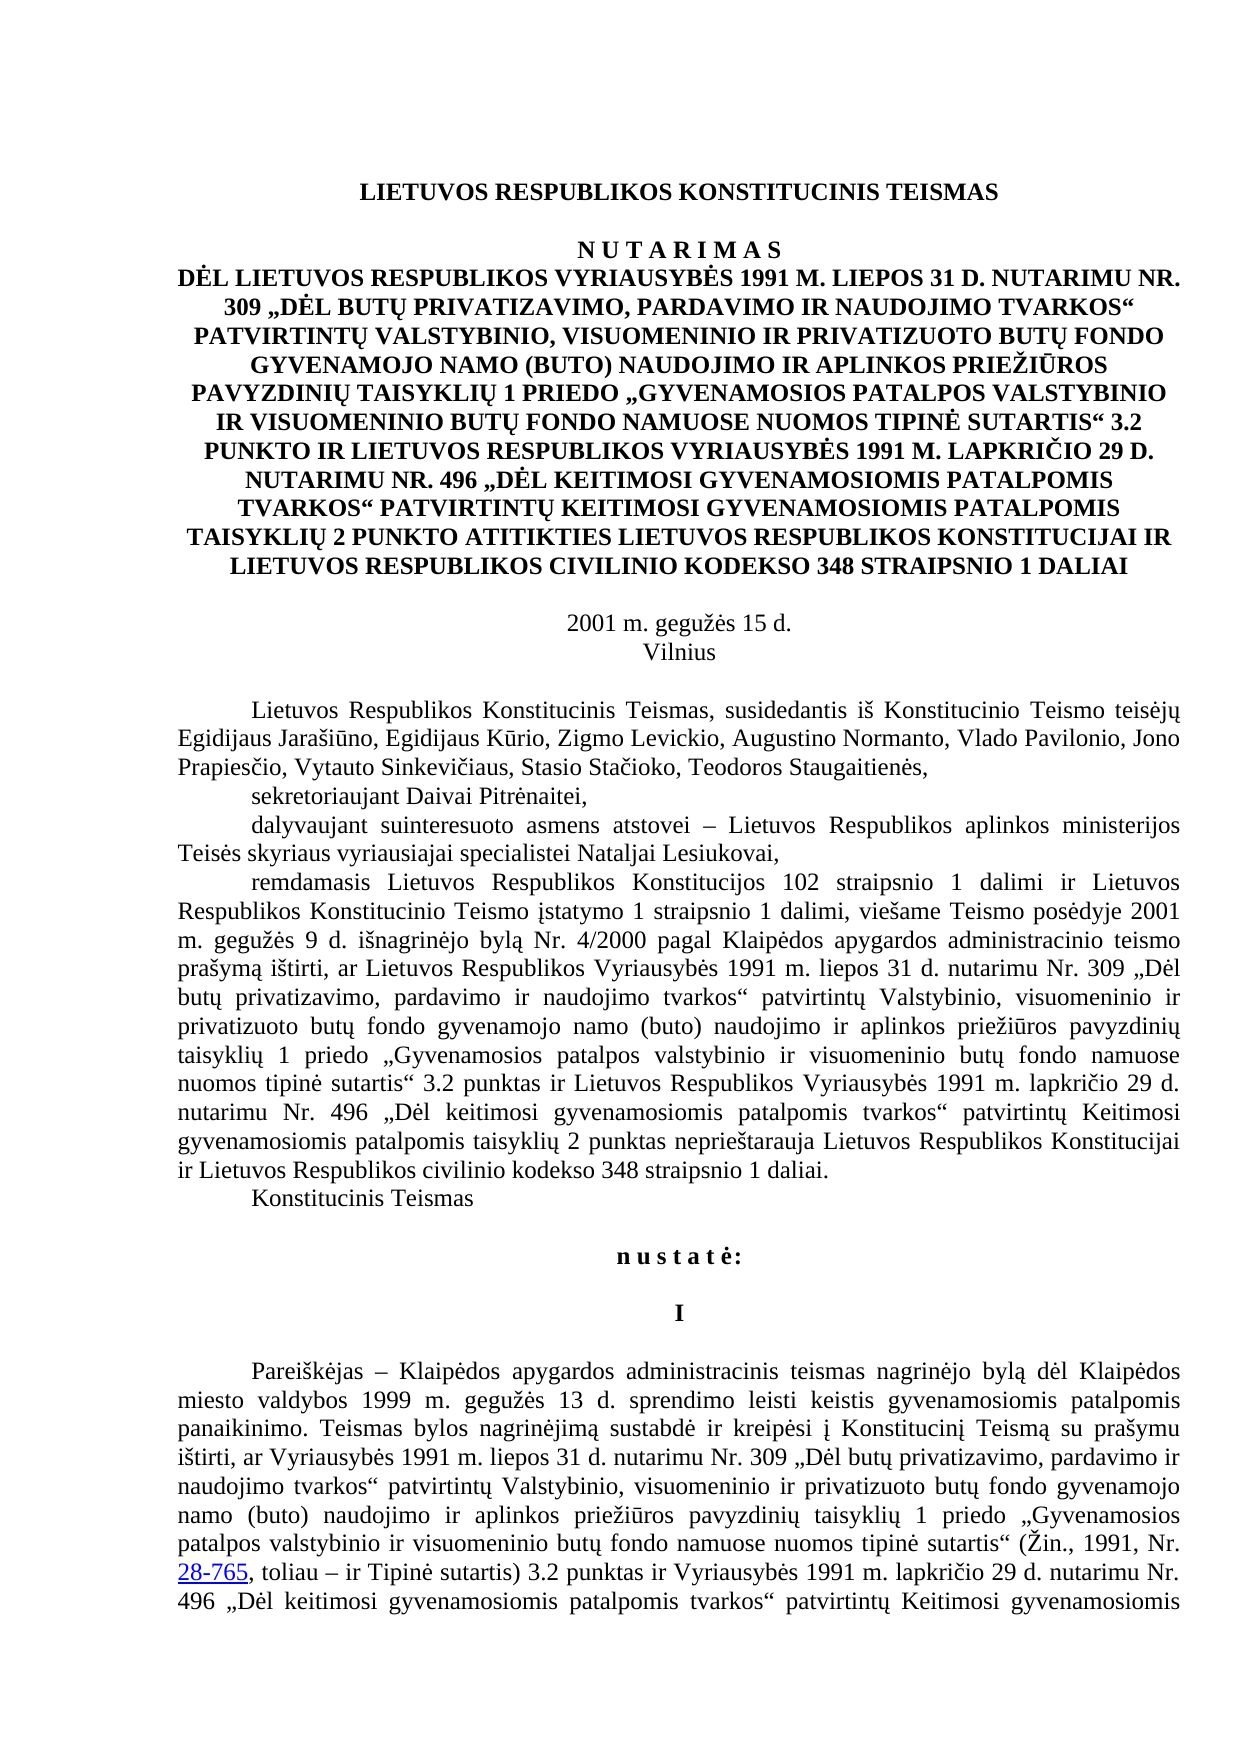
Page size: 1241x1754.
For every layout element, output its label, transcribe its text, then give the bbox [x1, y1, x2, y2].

text I [177, 1298, 1181, 1327]
text N U T A R I M A S [177, 235, 1181, 263]
text sekretoriaujant Daivai Pitrėnaitei, [177, 781, 1181, 810]
text Konstitucinis Teismas [177, 1183, 1181, 1212]
text Lietuvos Respublikos Konstitucinis Teismas, susidedantis iš Konstitucinio Teismo teisėjų Egidijaus Jarašiūno, Egidijaus Kūrio, Zigmo Levickio, Augustino Normanto, Vlado Pavilonio, Jono Prapiesčio, Vytauto Sinkevičiaus, Stasio Stačioko, Teodoros Staugaitienės, [177, 695, 1181, 781]
text 2001 m. gegužės 15 d. [177, 608, 1181, 637]
text remdamasis Lietuvos Respublikos Konstitucijos 102 straipsnio 1 dalimi ir Lietuvos Respublikos Konstitucinio Teismo įstatymo 1 straipsnio 1 dalimi, viešame Teismo posėdyje 2001 m. gegužės 9 d. išnagrinėjo bylą Nr. 4/2000 pagal Klaipėdos apygardos administracinio teismo prašymą ištirti, ar Lietuvos Respublikos Vyriausybės 1991 m. liepos 31 d. nutarimu Nr. 309 „Dėl butų privatizavimo, pardavimo ir naudojimo tvarkos“ patvirtintų Valstybinio, visuomeninio ir privatizuoto butų fondo gyvenamojo namo (buto) naudojimo ir aplinkos priežiūros pavyzdinių taisyklių 1 priedo „Gyvenamosios patalpos valstybinio ir visuomeninio butų fondo namuose nuomos tipinė sutartis“ 3.2 punktas ir Lietuvos Respublikos Vyriausybės 1991 m. lapkričio 29 d. nutarimu Nr. 496 „Dėl keitimosi gyvenamosiomis patalpomis tvarkos“ patvirtintų Keitimosi gyvenamosiomis patalpomis taisyklių 2 punktas neprieštarauja Lietuvos Respublikos Konstitucijai ir Lietuvos Respublikos civilinio kodekso 348 straipsnio 1 daliai. [177, 867, 1181, 1183]
text Pareiškėjas – Klaipėdos apygardos administracinis teismas nagrinėjo bylą dėl Klaipėdos miesto valdybos 1999 m. gegužės 13 d. sprendimo leisti keistis gyvenamosiomis patalpomis panaikinimo. Teismas bylos nagrinėjimą sustabdė ir kreipėsi į Konstitucinį Teismą su prašymu ištirti, ar Vyriausybės 1991 m. liepos 31 d. nutarimu Nr. 309 „Dėl butų privatizavimo, pardavimo ir naudojimo tvarkos“ patvirtintų Valstybinio, visuomeninio ir privatizuoto butų fondo gyvenamojo namo (buto) naudojimo ir aplinkos priežiūros pavyzdinių taisyklių 1 priedo „Gyvenamosios patalpos valstybinio ir visuomeninio butų fondo namuose nuomos tipinė sutartis“ (Žin., 1991, Nr. 28-765, toliau – ir Tipinė sutartis) 3.2 punktas ir Vyriausybės 1991 m. lapkričio 29 d. nutarimu Nr. 496 „Dėl keitimosi gyvenamosiomis patalpomis tvarkos“ patvirtintų Keitimosi gyvenamosiomis [177, 1356, 1181, 1615]
text Vilnius [177, 637, 1181, 666]
text DĖL LIETUVOS RESPUBLIKOS VYRIAUSYBĖS 1991 M. LIEPOS 31 D. NUTARIMU NR. 309 „DĖL BUTŲ PRIVATIZAVIMO, PARDAVIMO IR NAUDOJIMO TVARKOS“ PATVIRTINTŲ VALSTYBINIO, VISUOMENINIO IR PRIVATIZUOTO BUTŲ FONDO GYVENAMOJO NAMO (BUTO) NAUDOJIMO IR APLINKOS PRIEŽIŪROS PAVYZDINIŲ TAISYKLIŲ 1 PRIEDO „GYVENAMOSIOS PATALPOS VALSTYBINIO IR VISUOMENINIO BUTŲ FONDO NAMUOSE NUOMOS TIPINĖ SUTARTIS“ 3.2 PUNKTO IR LIETUVOS RESPUBLIKOS VYRIAUSYBĖS 1991 M. LAPKRIČIO 29 D. NUTARIMU NR. 496 „DĖL KEITIMOSI GYVENAMOSIOMIS PATALPOMIS TVARKOS“ PATVIRTINTŲ KEITIMOSI GYVENAMOSIOMIS PATALPOMIS TAISYKLIŲ 2 PUNKTO ATITIKTIES LIETUVOS RESPUBLIKOS KONSTITUCIJAI IR LIETUVOS RESPUBLIKOS CIVILINIO KODEKSO 348 STRAIPSNIO 1 DALIAI [177, 263, 1181, 580]
text LIETUVOS RESPUBLIKOS KONSTITUCINIS TEISMAS [177, 177, 1181, 206]
text dalyvaujant suinteresuoto asmens atstovei – Lietuvos Respublikos aplinkos ministerijos Teisės skyriaus vyriausiajai specialistei Nataljai Lesiukovai, [177, 810, 1181, 867]
text nustatė: [177, 1241, 1181, 1270]
